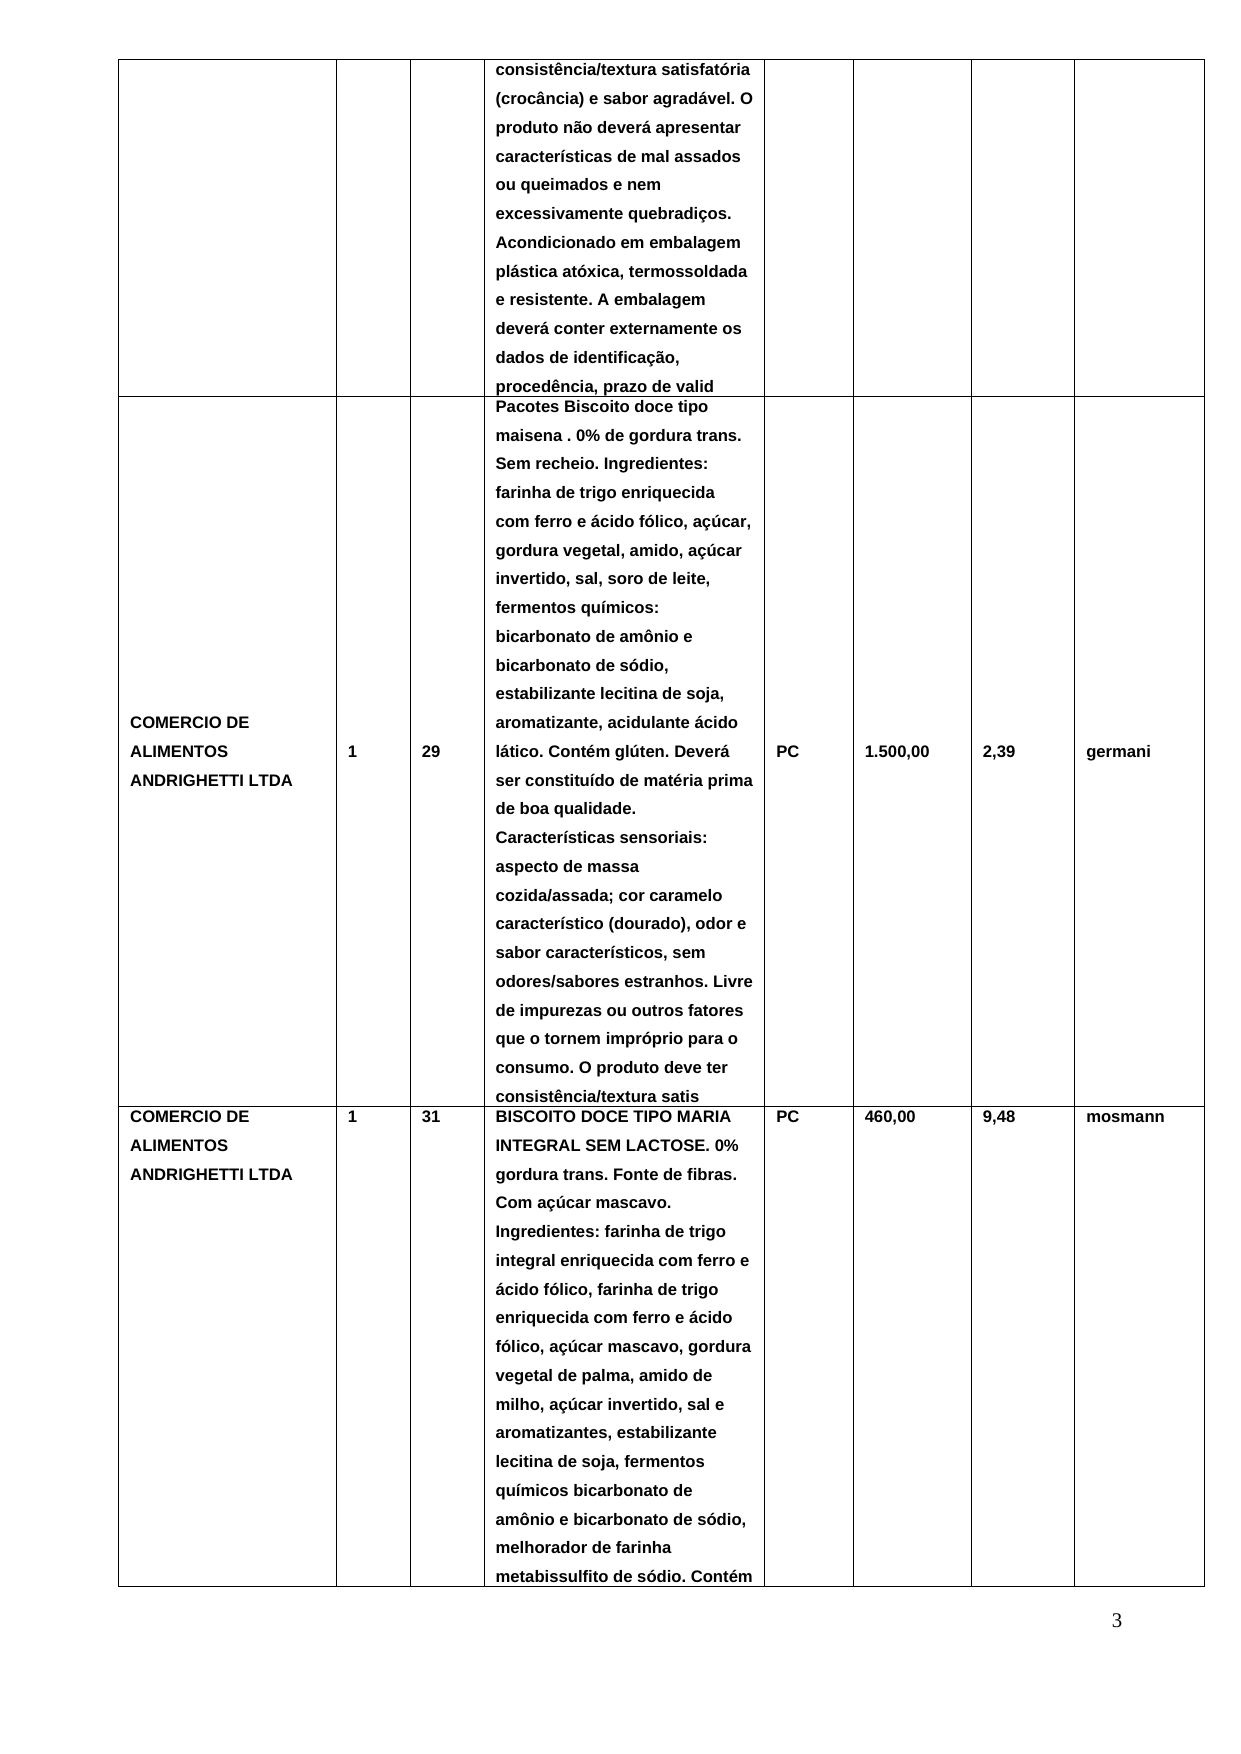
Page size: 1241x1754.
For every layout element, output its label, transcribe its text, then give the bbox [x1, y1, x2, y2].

table_cell [337, 60, 410, 396]
table_cell germani [1075, 397, 1204, 1106]
table_cell 31 [411, 1107, 484, 1586]
table_cell 460,00 [854, 1107, 971, 1586]
table_cell Pacotes Biscoito doce tipo maisena . 0% de gordura trans. Sem recheio. Ingredientes: farinha de trigo enriquecida com ferro e ácido fólico, açúcar, gordura vegetal, amido, açúcar invertido, sal, soro de leite, fermentos químicos: bicarbonato de amônio e bicarbonato de sódio, estabilizante lecitina de soja, aromatizante, acidulante ácido lático. Contém glúten. Deverá ser constituído de matéria prima de boa qualidade. Características sensoriais: aspecto de massa cozida/assada; cor caramelo característico (dourado), odor e sabor característicos, sem odores/sabores estranhos. Livre de impurezas ou outros fatores que o tornem impróprio para o consumo. O produto deve ter consistência/textura satis [485, 397, 764, 1106]
table_cell 1 [337, 397, 410, 1106]
table_cell mosmann [1075, 1107, 1204, 1586]
table_cell [411, 60, 484, 396]
table_cell 1.500,00 [854, 397, 971, 1106]
table_cell 1 [337, 1107, 410, 1586]
table_cell [765, 60, 853, 396]
table_cell COMERCIO DE ALIMENTOS ANDRIGHETTI LTDA [119, 1107, 336, 1586]
table_cell 2,39 [972, 397, 1074, 1106]
table_cell 9,48 [972, 1107, 1074, 1586]
table_cell PC [765, 1107, 853, 1586]
table_cell PC [765, 397, 853, 1106]
table_cell BISCOITO DOCE TIPO MARIA INTEGRAL SEM LACTOSE. 0% gordura trans. Fonte de fibras. Com açúcar mascavo. Ingredientes: farinha de trigo integral enriquecida com ferro e ácido fólico, farinha de trigo enriquecida com ferro e ácido fólico, açúcar mascavo, gordura vegetal de palma, amido de milho, açúcar invertido, sal e aromatizantes, estabilizante lecitina de soja, fermentos químicos bicarbonato de amônio e bicarbonato de sódio, melhorador de farinha metabissulfito de sódio. Contém [485, 1107, 764, 1586]
table_cell [854, 60, 971, 396]
table_cell [1075, 60, 1204, 396]
table_cell consistência/textura satisfatória (crocância) e sabor agradável. O produto não deverá apresentar características de mal assados ou queimados e nem excessivamente quebradiços. Acondicionado em embalagem plástica atóxica, termossoldada e resistente. A embalagem deverá conter externamente os dados de identificação, procedência, prazo de valid [485, 60, 764, 396]
table_cell [119, 60, 336, 396]
table_cell COMERCIO DE ALIMENTOS ANDRIGHETTI LTDA [119, 397, 336, 1106]
table_cell [972, 60, 1074, 396]
table_cell 29 [411, 397, 484, 1106]
